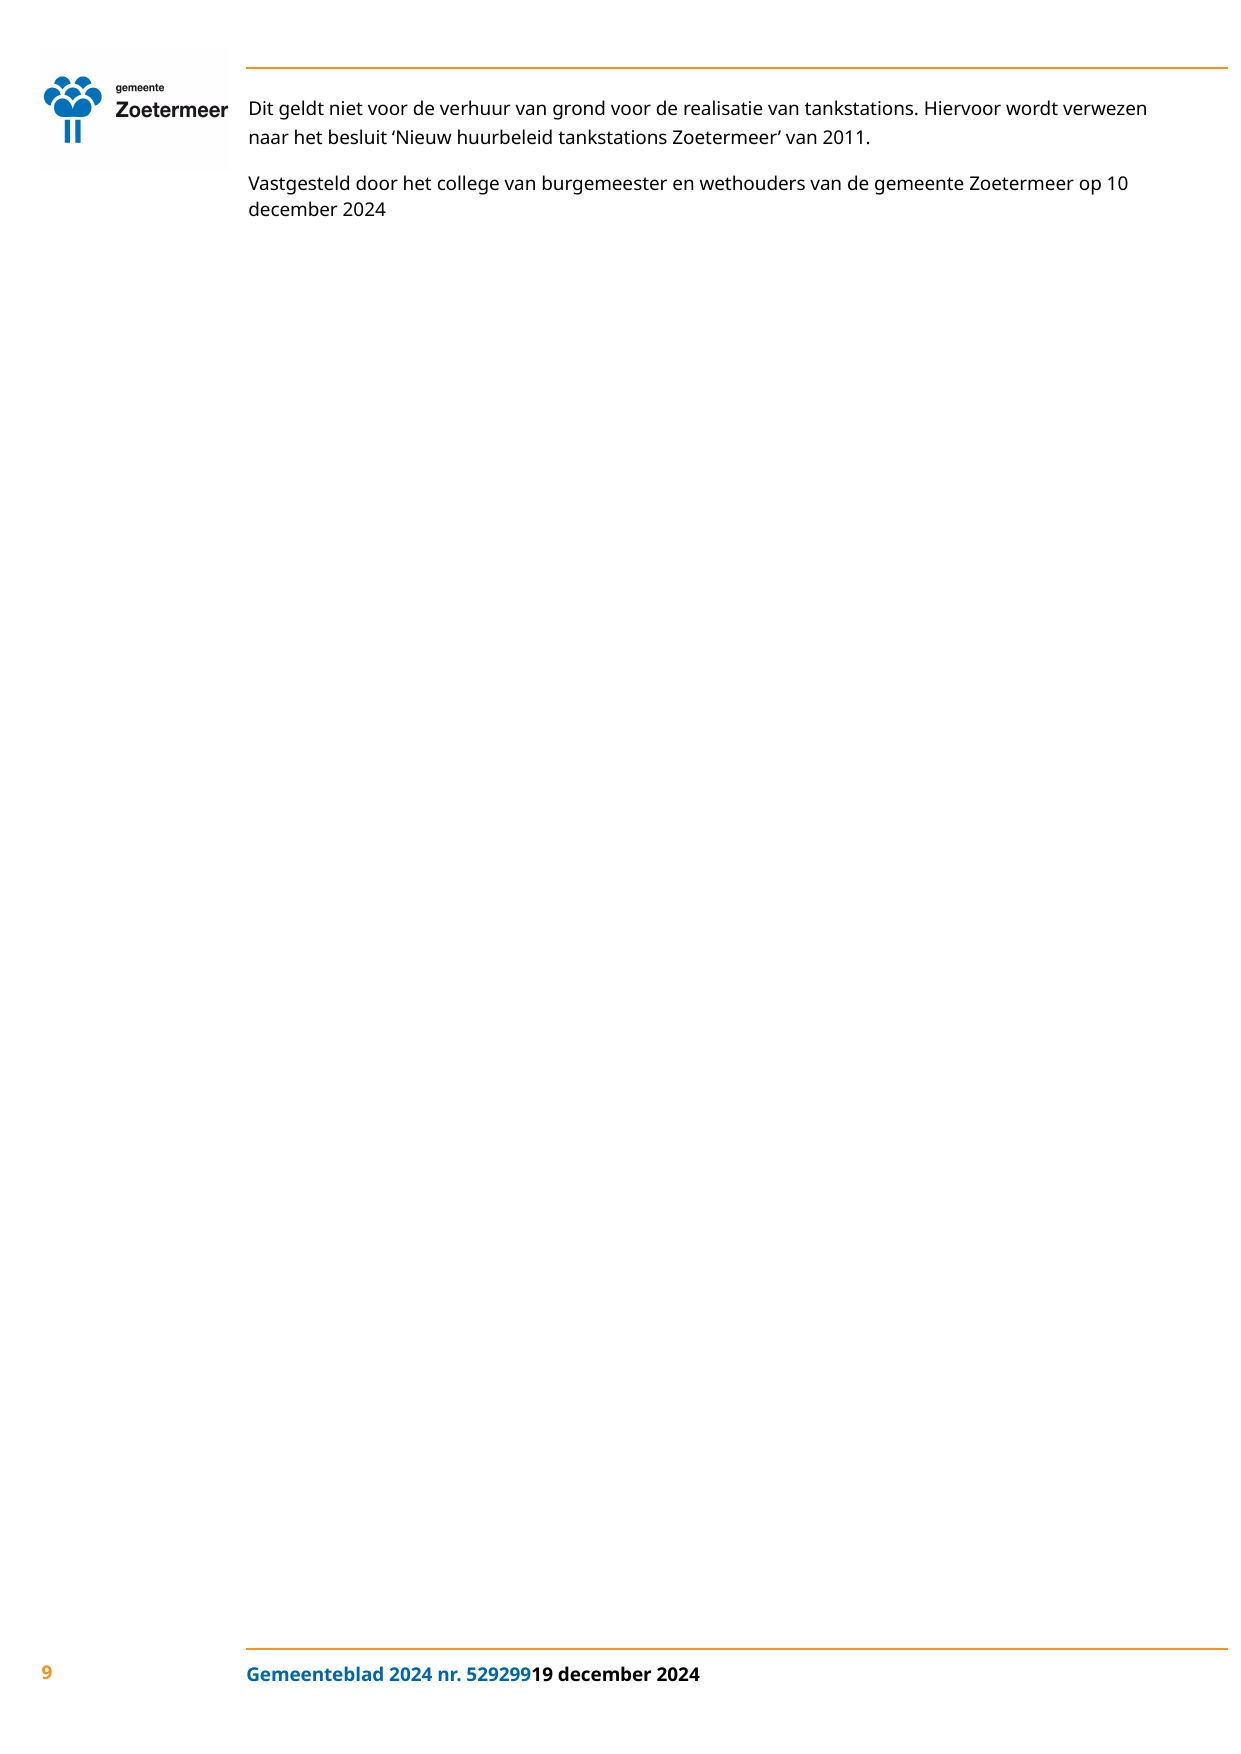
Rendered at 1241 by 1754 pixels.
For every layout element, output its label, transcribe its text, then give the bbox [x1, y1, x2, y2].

text Vastgesteld door het college van burgemeester en wethouders van de gemeente Zoetermeer op 10 december 2024 [248, 170, 1152, 221]
picture [41, 47, 231, 172]
text Dit geldt niet voor de verhuur van grond voor de realisatie van tankstations. Hiervoor wordt verwezen naar het besluit ‘Nieuw huurbeleid tankstations Zoetermeer’ van 2011. [248, 95, 1152, 150]
